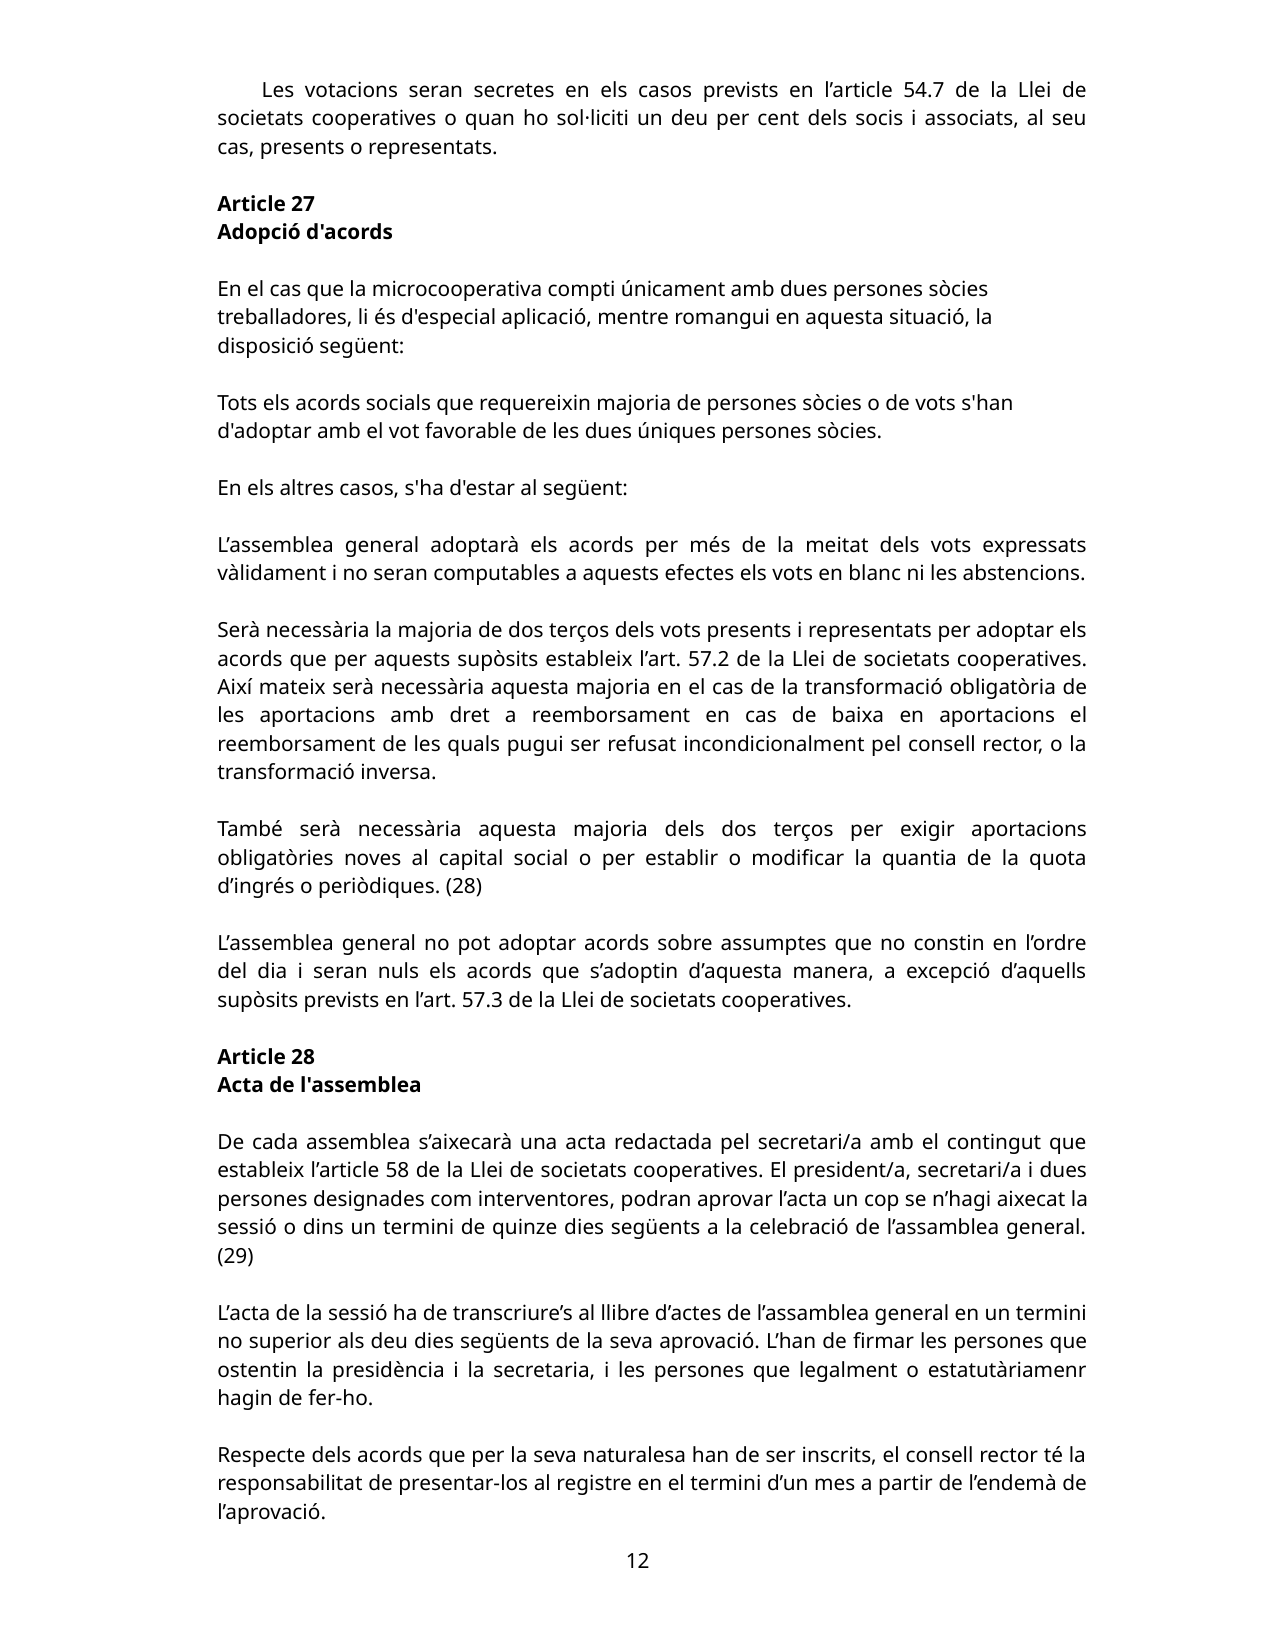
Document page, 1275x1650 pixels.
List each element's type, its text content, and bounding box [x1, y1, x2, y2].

text L’assemblea general no pot adoptar acords sobre assumptes que no constin en l’ordre del dia i seran nuls els acords que s’adoptin d’aquesta manera, a excepció d’aquells supòsits prevists en l’art. 57.3 de la Llei de societats cooperatives. [217, 928, 1088, 1013]
text Respecte dels acords que per la seva naturalesa han de ser inscrits, el consell rector té la responsabilitat de presentar-los al registre en el termini d’un mes a partir de l’endemà de l’aprovació. [217, 1440, 1088, 1525]
text Article 28 [217, 1042, 1087, 1070]
text En els altres casos, s'ha d'estar al següent: [217, 473, 1087, 502]
text Acta de l'assemblea [217, 1070, 1087, 1099]
text Serà necessària la majoria de dos terços dels vots presents i representats per adoptar els acords que per aquests supòsits estableix l’art. 57.2 de la Llei de societats cooperatives. Així mateix serà necessària aquesta majoria en el cas de la transformació obligatòria de les aportacions amb dret a reemborsament en cas de baixa en aportacions el reemborsament de les quals pugui ser refusat incondicionalment pel consell rector, o la transformació inversa. [217, 615, 1088, 786]
text Article 27 [217, 189, 1087, 217]
text L’assemblea general adoptarà els acords per més de la meitat dels vots expressats vàlidament i no seran computables a aquests efectes els vots en blanc ni les abstencions. [217, 530, 1088, 587]
text En el cas que la microcooperativa compti únicament amb dues persones sòcies treballadores, li és d'especial aplicació, mentre romangui en aquesta situació, la disposició següent: [217, 274, 1087, 359]
text Les votacions seran secretes en els casos prevists en l’article 54.7 de la Llei de societats cooperatives o quan ho sol·liciti un deu per cent dels socis i associats, al seu cas, presents o representats. [217, 75, 1088, 160]
text També serà necessària aquesta majoria dels dos terços per exigir aportacions obligatòries noves al capital social o per establir o modificar la quantia de la quota d’ingrés o periòdiques. (28) [217, 814, 1088, 900]
text L’acta de la sessió ha de transcriure’s al llibre d’actes de l’assamblea general en un termini no superior als deu dies següents de la seva aprovació. L’han de firmar les persones que ostentin la presidència i la secretaria, i les persones que legalment o estatutàriamenr hagin de fer-ho. [217, 1298, 1088, 1412]
text Adopció d'acords [217, 217, 1087, 246]
text Tots els acords socials que requereixin majoria de persones sòcies o de vots s'han d'adoptar amb el vot favorable de les dues úniques persones sòcies. [217, 388, 1087, 445]
text De cada assemblea s’aixecarà una acta redactada pel secretari/a amb el contingut que estableix l’article 58 de la Llei de societats cooperatives. El president/a, secretari/a i dues persones designades com interventores, podran aprovar l’acta un cop se n’hagi aixecat la sessió o dins un termini de quinze dies següents a la celebració de l’assamblea general. (29) [217, 1127, 1088, 1269]
